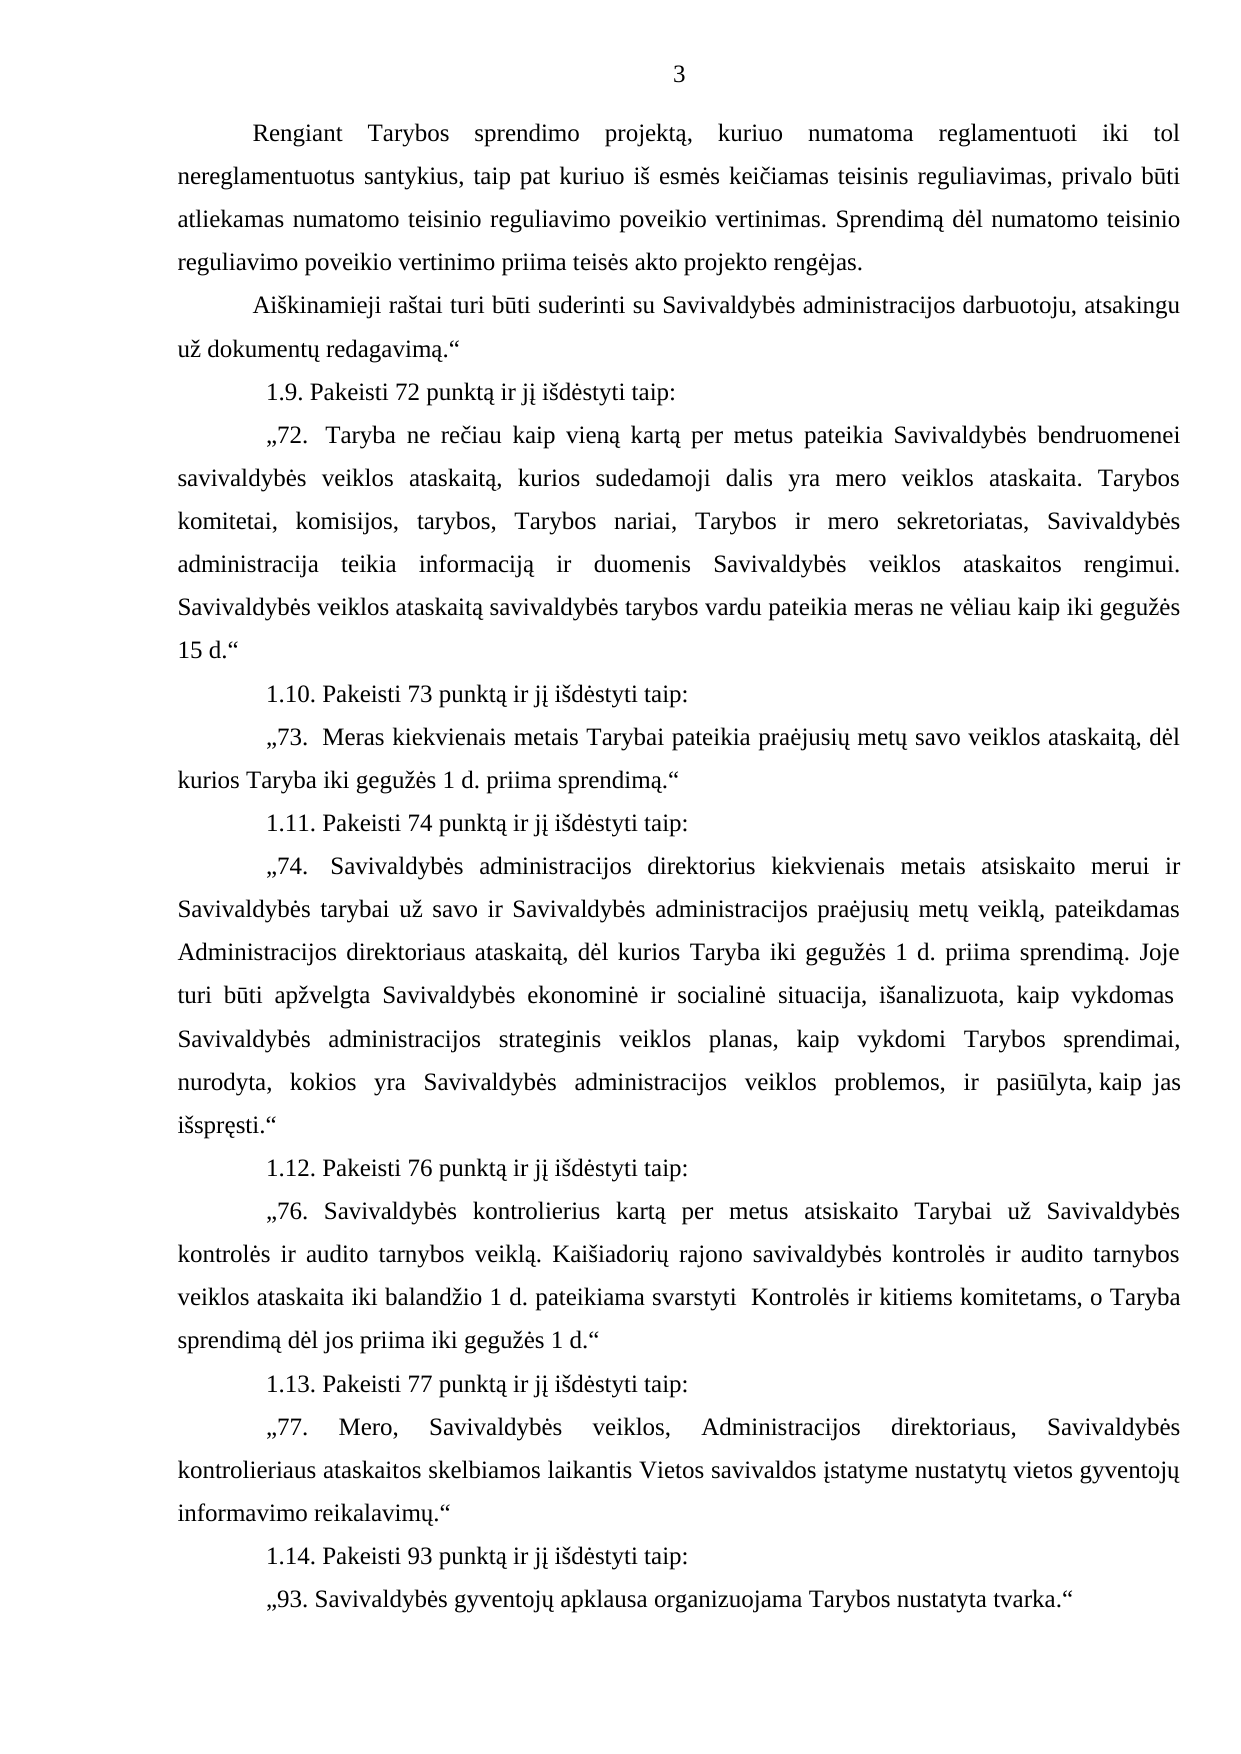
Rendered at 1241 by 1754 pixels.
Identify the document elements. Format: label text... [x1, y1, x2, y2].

text Aiškinamieji raštai turi būti suderinti su Savivaldybės administracijos darbuotoju, atsakingu už dokumentų redagavimą.“ [177, 291, 1181, 362]
text „73. Meras kiekvienais metais Tarybai pateikia praėjusių metų savo veiklos ataskaitą, dėl kurios Taryba iki gegužės 1 d. priima sprendimą.“ [177, 722, 1181, 794]
text 1.11. Pakeisti 74 punktą ir jį išdėstyti taip: [177, 808, 1181, 837]
text 1.10. Pakeisti 73 punktą ir jį išdėstyti taip: [177, 679, 1181, 707]
text „93. Savivaldybės gyventojų apklausa organizuojama Tarybos nustatyta tvarka.“ [177, 1584, 1181, 1613]
text „77. Mero, Savivaldybės veiklos, Administracijos direktoriaus, Savivaldybės kontrolieriaus ataskaitos skelbiamos laikantis Vietos savivaldos įstatyme nustatytų vietos gyventojų informavimo reikalavimų.“ [177, 1412, 1181, 1527]
text 1.9. Pakeisti 72 punktą ir jį išdėstyti taip: [177, 377, 1181, 406]
text „72. Taryba ne rečiau kaip vieną kartą per metus pateikia Savivaldybės bendruomenei savivaldybės veiklos ataskaitą, kurios sudedamoji dalis yra mero veiklos ataskaita. Tarybos komitetai, komisijos, tarybos, Tarybos nariai, Tarybos ir mero sekretoriatas, Savivaldybės administracija teikia informaciją ir duomenis Savivaldybės veiklos ataskaitos rengimui. Savivaldybės veiklos ataskaitą savivaldybės tarybos vardu pateikia meras ne vėliau kaip iki gegužės 15 d.“ [177, 420, 1181, 664]
text Rengiant Tarybos sprendimo projektą, kuriuo numatoma reglamentuoti iki tol nereglamentuotus santykius, taip pat kuriuo iš esmės keičiamas teisinis reguliavimas, privalo būti atliekamas numatomo teisinio reguliavimo poveikio vertinimas. Sprendimą dėl numatomo teisinio reguliavimo poveikio vertinimo priima teisės akto projekto rengėjas. [177, 118, 1181, 276]
text 1.14. Pakeisti 93 punktą ir jį išdėstyti taip: [177, 1541, 1181, 1570]
text 1.13. Pakeisti 77 punktą ir jį išdėstyti taip: [177, 1369, 1181, 1397]
text „76. Savivaldybės kontrolierius kartą per metus atsiskaito Tarybai už Savivaldybės kontrolės ir audito tarnybos veiklą. Kaišiadorių rajono savivaldybės kontrolės ir audito tarnybos veiklos ataskaita iki balandžio 1 d. pateikiama svarstyti Kontrolės ir kitiems komitetams, o Taryba sprendimą dėl jos priima iki gegužės 1 d.“ [177, 1196, 1181, 1354]
text 1.12. Pakeisti 76 punktą ir jį išdėstyti taip: [177, 1153, 1181, 1182]
text „74. Savivaldybės administracijos direktorius kiekvienais metais atsiskaito merui ir Savivaldybės tarybai už savo ir Savivaldybės administracijos praėjusių metų veiklą, pateikdamas Administracijos direktoriaus ataskaitą, dėl kurios Taryba iki gegužės 1 d. priima sprendimą. Joje turi būti apžvelgta Savivaldybės ekonominė ir socialinė situacija, išanalizuota, kaip vykdomas Savivaldybės administracijos strateginis veiklos planas, kaip vykdomi Tarybos sprendimai, nurodyta, kokios yra Savivaldybės administracijos veiklos problemos, ir pasiūlyta, kaip jas išspręsti.“ [177, 851, 1181, 1139]
